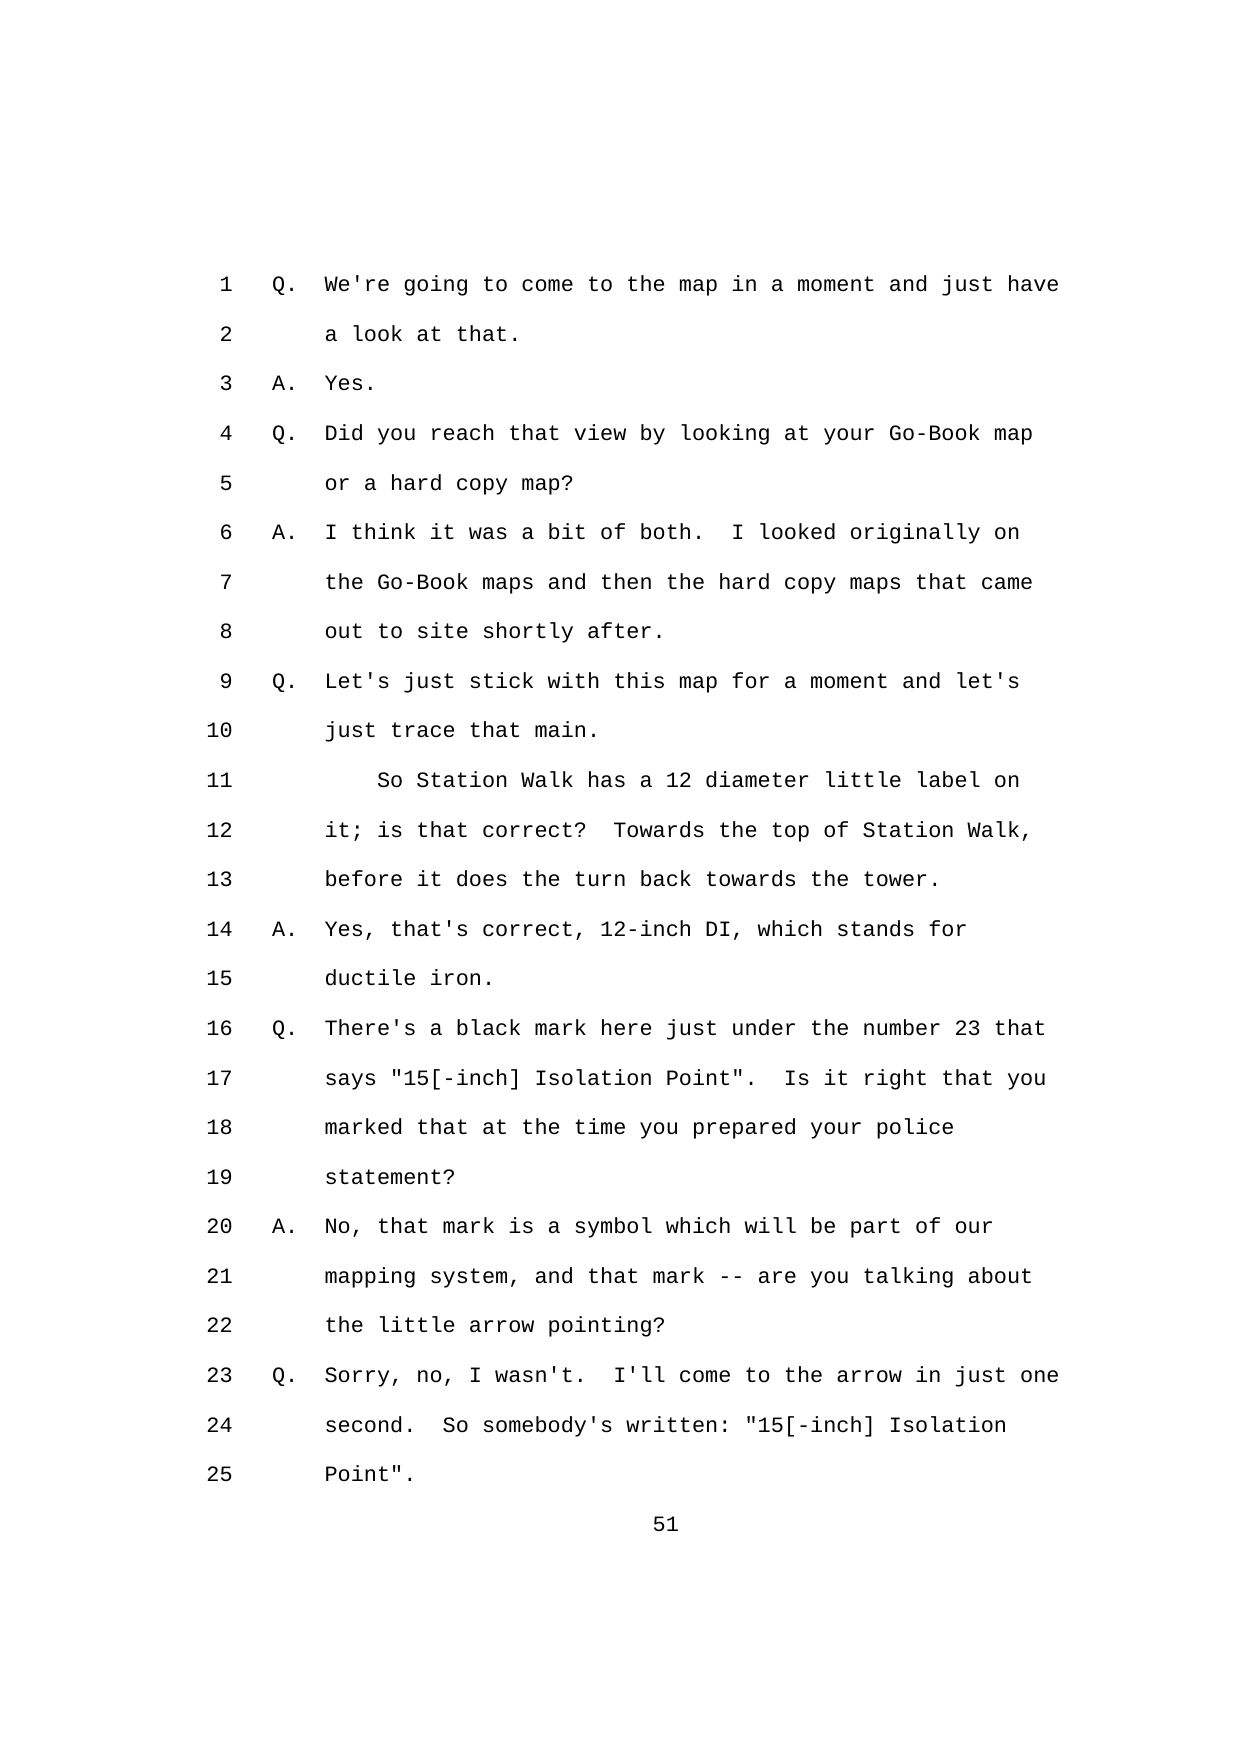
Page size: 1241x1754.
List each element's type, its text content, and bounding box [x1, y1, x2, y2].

text 10 just trace that main. [75, 719, 1165, 744]
text 7 the Go-Book maps and then the hard copy maps that came [75, 571, 1165, 596]
text 17 says "15[-inch] Isolation Point". Is it right that you [75, 1067, 1165, 1091]
text 19 statement? [75, 1166, 1165, 1191]
text 18 marked that at the time you prepared your police [75, 1116, 1165, 1141]
text 51 [75, 1513, 1165, 1538]
text 20 A. No, that mark is a symbol which will be part of our [75, 1215, 1165, 1240]
text 16 Q. There's a black mark here just under the number 23 that [75, 1017, 1165, 1042]
text 12 it; is that correct? Towards the top of Station Walk, [75, 819, 1165, 843]
text 2 a look at that. [75, 323, 1165, 348]
text 9 Q. Let's just stick with this map for a moment and let's [75, 670, 1165, 695]
text 23 Q. Sorry, no, I wasn't. I'll come to the arrow in just one [75, 1364, 1165, 1389]
text 8 out to site shortly after. [75, 620, 1165, 645]
text 21 mapping system, and that mark -- are you talking about [75, 1265, 1165, 1290]
text 15 ductile iron. [75, 967, 1165, 992]
text 24 second. So somebody's written: "15[-inch] Isolation [75, 1414, 1165, 1438]
text 25 Point". [75, 1463, 1165, 1488]
text 3 A. Yes. [75, 372, 1165, 397]
text 22 the little arrow pointing? [75, 1314, 1165, 1339]
text 11 So Station Walk has a 12 diameter little label on [75, 769, 1165, 794]
text 13 before it does the turn back towards the tower. [75, 868, 1165, 893]
text 5 or a hard copy map? [75, 472, 1165, 496]
text 4 Q. Did you reach that view by looking at your Go-Book map [75, 422, 1165, 447]
text 6 A. I think it was a bit of both. I looked originally on [75, 521, 1165, 546]
text 1 Q. We're going to come to the map in a moment and just have [75, 273, 1165, 298]
text 14 A. Yes, that's correct, 12-inch DI, which stands for [75, 918, 1165, 943]
